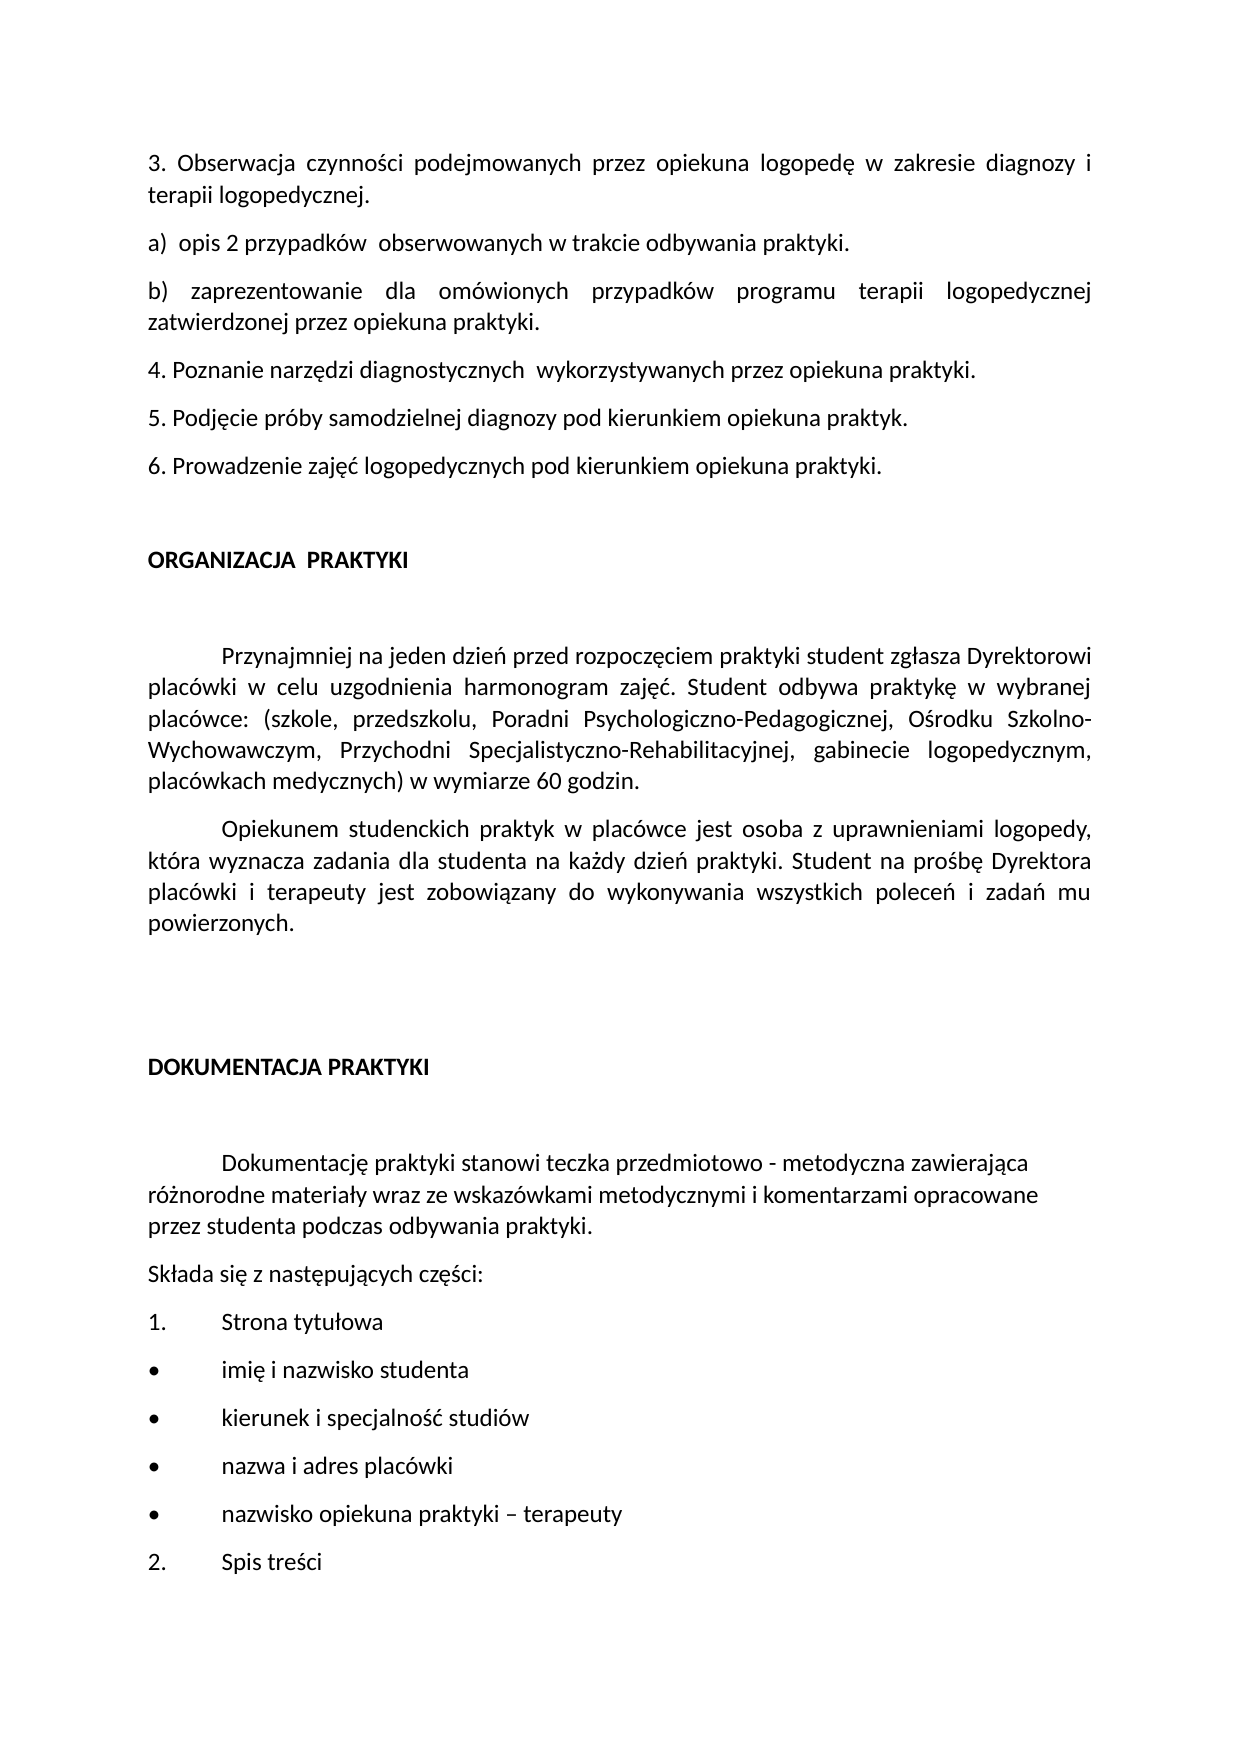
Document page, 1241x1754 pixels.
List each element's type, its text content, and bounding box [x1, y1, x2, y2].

text 2. Spis treści [148, 1546, 1093, 1577]
text a) opis 2 przypadków obserwowanych w trakcie odbywania praktyki. [148, 227, 1093, 257]
text 5. Podjęcie próby samodzielnej diagnozy pod kierunkiem opiekuna praktyk. [148, 402, 1093, 433]
text 6. Prowadzenie zajęć logopedycznych pod kierunkiem opiekuna praktyki. [148, 450, 1093, 481]
text b) zaprezentowanie dla omówionych przypadków programu terapii logopedycznej zatwierdzonej przez opiekuna praktyki. [148, 275, 1093, 337]
text Przynajmniej na jeden dzień przed rozpoczęciem praktyki student zgłasza Dyrektorowi placówki w celu uzgodnienia harmonogram zajęć. Student odbywa praktykę w wybranej placówce: (szkole, przedszkolu, Poradni Psychologiczno-Pedagogicznej, Ośrodku Szkolno-Wychowawczym, Przychodni Specjalistyczno-Rehabilitacyjnej, gabinecie logopedycznym, placówkach medycznych) w wymiarze 60 godzin. [148, 640, 1093, 796]
text • nazwisko opiekuna praktyki – terapeuty [148, 1498, 1093, 1529]
text • nazwa i adres placówki [148, 1450, 1093, 1481]
text 1. Strona tytułowa [148, 1306, 1093, 1337]
text 4. Poznanie narzędzi diagnostycznych wykorzystywanych przez opiekuna praktyki. [148, 354, 1093, 385]
text 3. Obserwacja czynności podejmowanych przez opiekuna logopedę w zakresie diagnozy i terapii logopedycznej. [148, 148, 1093, 209]
text • kierunek i specjalność studiów [148, 1402, 1093, 1433]
text Dokumentację praktyki stanowi teczka przedmiotowo - metodyczna zawierająca różnorodne materiały wraz ze wskazówkami metodycznymi i komentarzami opracowane przez studenta podczas odbywania praktyki. [148, 1148, 1093, 1241]
text Opiekunem studenckich praktyk w placówce jest osoba z uprawnieniami logopedy, która wyznacza zadania dla studenta na każdy dzień praktyki. Student na prośbę Dyrektora placówki i terapeuty jest zobowiązany do wykonywania wszystkich poleceń i zadań mu powierzonych. [148, 813, 1093, 938]
text Składa się z następujących części: [148, 1258, 1093, 1289]
text • imię i nazwisko studenta [148, 1354, 1093, 1385]
text ORGANIZACJA PRAKTYKI [148, 544, 1093, 574]
text DOKUMENTACJA PRAKTYKI [148, 1052, 1093, 1082]
